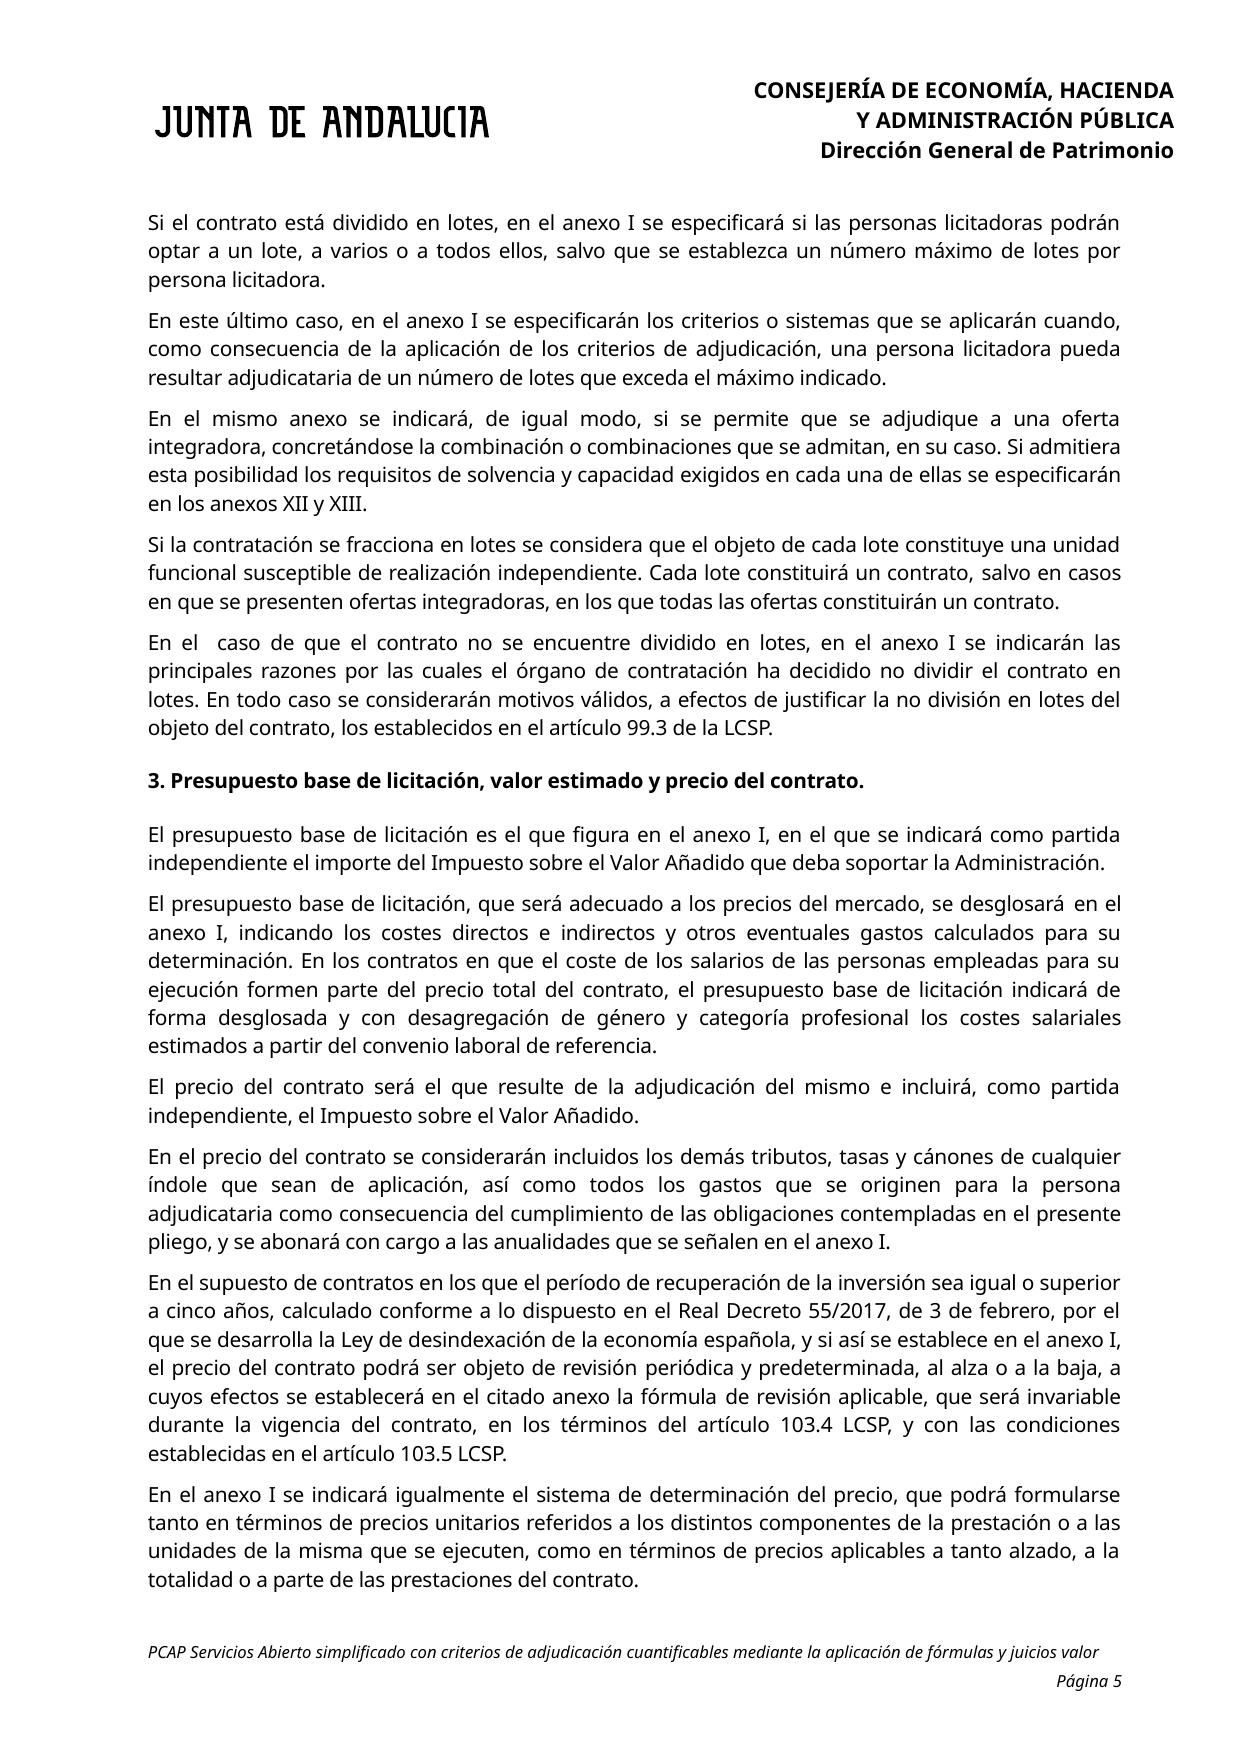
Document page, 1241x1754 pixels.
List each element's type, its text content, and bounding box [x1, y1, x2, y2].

text En este último caso, en el anexo I se especificarán los criterios o sistemas que se aplicarán cuando, como consecuencia de la aplicación de los criterios de adjudicación, una persona licitadora pueda resultar adjudicataria de un número de lotes que exceda el máximo indicado. [148, 306, 1122, 391]
text En el caso de que el contrato no se encuentre dividido en lotes, en el anexo I se indicarán las principales razones por las cuales el órgano de contratación ha decidido no dividir el contrato en lotes. En todo caso se considerarán motivos válidos, a efectos de justificar la no división en lotes del objeto del contrato, los establecidos en el artículo 99.3 de la LCSP. [148, 628, 1122, 742]
text El presupuesto base de licitación es el que figura en el anexo I, en el que se indicará como partida independiente el importe del Impuesto sobre el Valor Añadido que deba soportar la Administración. [148, 820, 1122, 877]
text Si el contrato está dividido en lotes, en el anexo I se especificará si las personas licitadoras podrán optar a un lote, a varios o a todos ellos, salvo que se establezca un número máximo de lotes por persona licitadora. [148, 208, 1122, 293]
text El precio del contrato será el que resulte de la adjudicación del mismo e incluirá, como partida independiente, el Impuesto sobre el Valor Añadido. [148, 1072, 1122, 1129]
text En el precio del contrato se considerarán incluidos los demás tributos, tasas y cánones de cualquier índole que sean de aplicación, así como todos los gastos que se originen para la persona adjudicataria como consecuencia del cumplimiento de las obligaciones contempladas en el presente pliego, y se abonará con cargo a las anualidades que se señalen en el anexo I. [148, 1142, 1122, 1256]
text El presupuesto base de licitación, que será adecuado a los precios del mercado, se desglosará en el anexo I, indicando los costes directos e indirectos y otros eventuales gastos calculados para su determinación. En los contratos en que el coste de los salarios de las personas empleadas para su ejecución formen parte del precio total del contrato, el presupuesto base de licitación indicará de forma desglosada y con desagregación de género y categoría profesional los costes salariales estimados a partir del convenio laboral de referencia. [148, 889, 1122, 1060]
text En el anexo I se indicará igualmente el sistema de determinación del precio, que podrá formularse tanto en términos de precios unitarios referidos a los distintos componentes de la prestación o a las unidades de la misma que se ejecuten, como en términos de precios aplicables a tanto alzado, a la totalidad o a parte de las prestaciones del contrato. [148, 1480, 1122, 1593]
text 3. Presupuesto base de licitación, valor estimado y precio del contrato. [148, 767, 1122, 795]
text En el supuesto de contratos en los que el período de recuperación de la inversión sea igual o superior a cinco años, calculado conforme a lo dispuesto en el Real Decreto 55/2017, de 3 de febrero, por el que se desarrolla la Ley de desindexación de la economía española, y si así se establece en el anexo I, el precio del contrato podrá ser objeto de revisión periódica y predeterminada, al alza o a la baja, a cuyos efectos se establecerá en el citado anexo la fórmula de revisión aplicable, que será invariable durante la vigencia del contrato, en los términos del artículo 103.4 LCSP, y con las condiciones establecidas en el artículo 103.5 LCSP. [148, 1268, 1122, 1467]
text En el mismo anexo se indicará, de igual modo, si se permite que se adjudique a una oferta integradora, concretándose la combinación o combinaciones que se admitan, en su caso. Si admitiera esta posibilidad los requisitos de solvencia y capacidad exigidos en cada una de ellas se especificarán en los anexos XII y XIII. [148, 404, 1122, 517]
text Si la contratación se fracciona en lotes se considera que el objeto de cada lote constituye una unidad funcional susceptible de realización independiente. Cada lote constituirá un contrato, salvo en casos en que se presenten ofertas integradoras, en los que todas las ofertas constituirán un contrato. [148, 530, 1122, 615]
